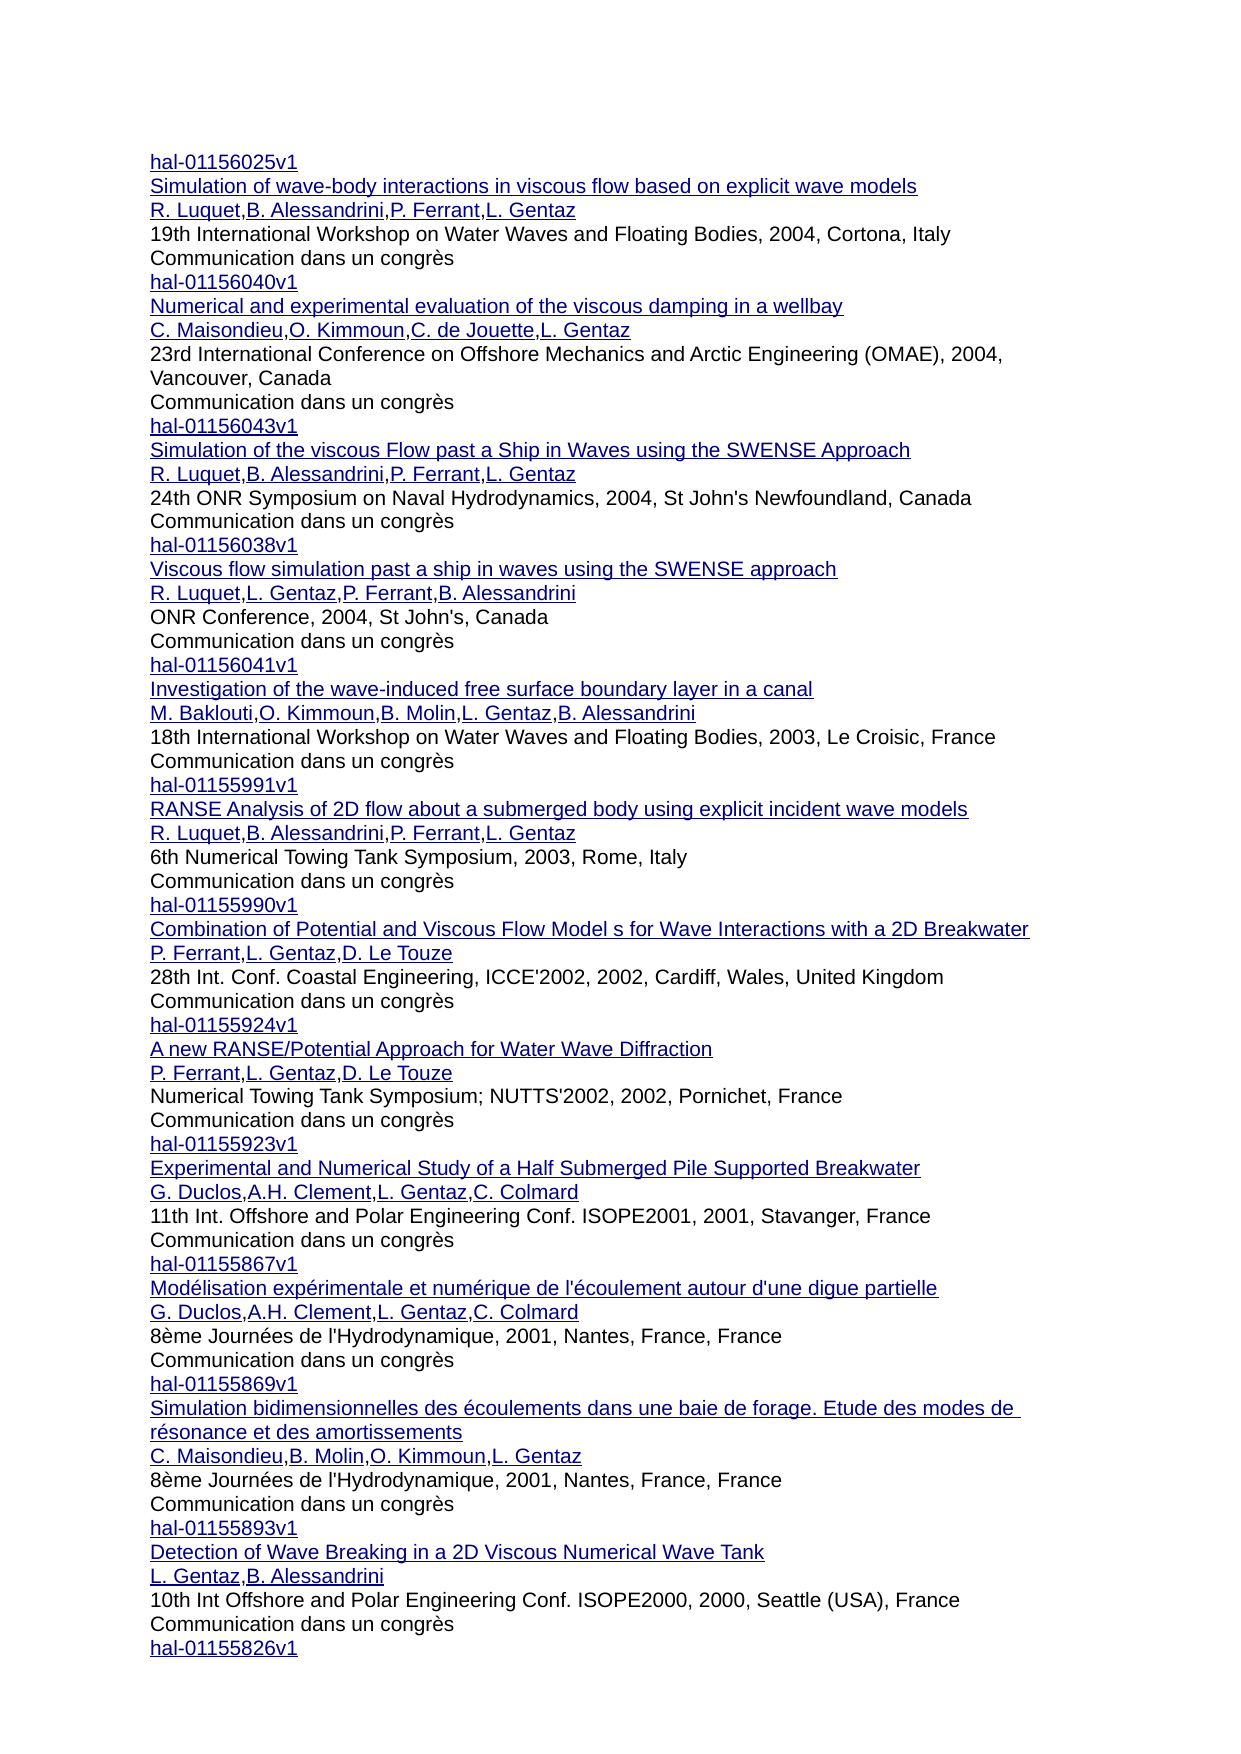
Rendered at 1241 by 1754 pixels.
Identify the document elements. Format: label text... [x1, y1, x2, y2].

table_cell hal-01156025v1 [150, 150, 1090, 174]
table_cell Detection of Wave Breaking in a 2D Viscous Numerical Wave Tank L. Gentaz,B. Alessandrini 10th Int Offshore and Polar Engineering Conf. ISOPE2000, 2000, Seattle (USA), France Communication dans un congrès hal-01155826v1 [150, 1540, 1090, 1659]
table_cell RANSE Analysis of 2D flow about a submerged body using explicit incident wave models R. Luquet,B. Alessandrini,P. Ferrant,L. Gentaz 6th Numerical Towing Tank Symposium, 2003, Rome, Italy Communication dans un congrès hal-01155990v1 [150, 797, 1090, 917]
table_cell Investigation of the wave-induced free surface boundary layer in a canal M. Baklouti,O. Kimmoun,B. Molin,L. Gentaz,B. Alessandrini 18th International Workshop on Water Waves and Floating Bodies, 2003, Le Croisic, France Communication dans un congrès hal-01155991v1 [150, 677, 1090, 797]
table_cell Experimental and Numerical Study of a Half Submerged Pile Supported Breakwater G. Duclos,A.H. Clement,L. Gentaz,C. Colmard 11th Int. Offshore and Polar Engineering Conf. ISOPE2001, 2001, Stavanger, France Communication dans un congrès hal-01155867v1 [150, 1156, 1090, 1276]
table_cell Simulation bidimensionnelles des écoulements dans une baie de forage. Etude des modes de résonance et des amortissements C. Maisondieu,B. Molin,O. Kimmoun,L. Gentaz 8ème Journées de l'Hydrodynamique, 2001, Nantes, France, France Communication dans un congrès hal-01155893v1 [150, 1396, 1090, 1539]
table_cell Simulation of the viscous Flow past a Ship in Waves using the SWENSE Approach R. Luquet,B. Alessandrini,P. Ferrant,L. Gentaz 24th ONR Symposium on Naval Hydrodynamics, 2004, St John's Newfoundland, Canada Communication dans un congrès hal-01156038v1 [150, 438, 1090, 557]
table_cell Viscous flow simulation past a ship in waves using the SWENSE approach R. Luquet,L. Gentaz,P. Ferrant,B. Alessandrini ONR Conference, 2004, St John's, Canada Communication dans un congrès hal-01156041v1 [150, 557, 1090, 677]
table_cell Simulation of wave-body interactions in viscous flow based on explicit wave models R. Luquet,B. Alessandrini,P. Ferrant,L. Gentaz 19th International Workshop on Water Waves and Floating Bodies, 2004, Cortona, Italy Communication dans un congrès hal-01156040v1 [150, 174, 1090, 294]
table_cell Combination of Potential and Viscous Flow Model s for Wave Interactions with a 2D Breakwater P. Ferrant,L. Gentaz,D. Le Touze 28th Int. Conf. Coastal Engineering, ICCE'2002, 2002, Cardiff, Wales, United Kingdom Communication dans un congrès hal-01155924v1 [150, 917, 1090, 1036]
table_cell Numerical and experimental evaluation of the viscous damping in a wellbay C. Maisondieu,O. Kimmoun,C. de Jouette,L. Gentaz 23rd International Conference on Offshore Mechanics and Arctic Engineering (OMAE), 2004, Vancouver, Canada Communication dans un congrès hal-01156043v1 [150, 294, 1090, 437]
table_cell A new RANSE/Potential Approach for Water Wave Diffraction P. Ferrant,L. Gentaz,D. Le Touze Numerical Towing Tank Symposium; NUTTS'2002, 2002, Pornichet, France Communication dans un congrès hal-01155923v1 [150, 1036, 1090, 1156]
table_cell Modélisation expérimentale et numérique de l'écoulement autour d'une digue partielle G. Duclos,A.H. Clement,L. Gentaz,C. Colmard 8ème Journées de l'Hydrodynamique, 2001, Nantes, France, France Communication dans un congrès hal-01155869v1 [150, 1276, 1090, 1396]
